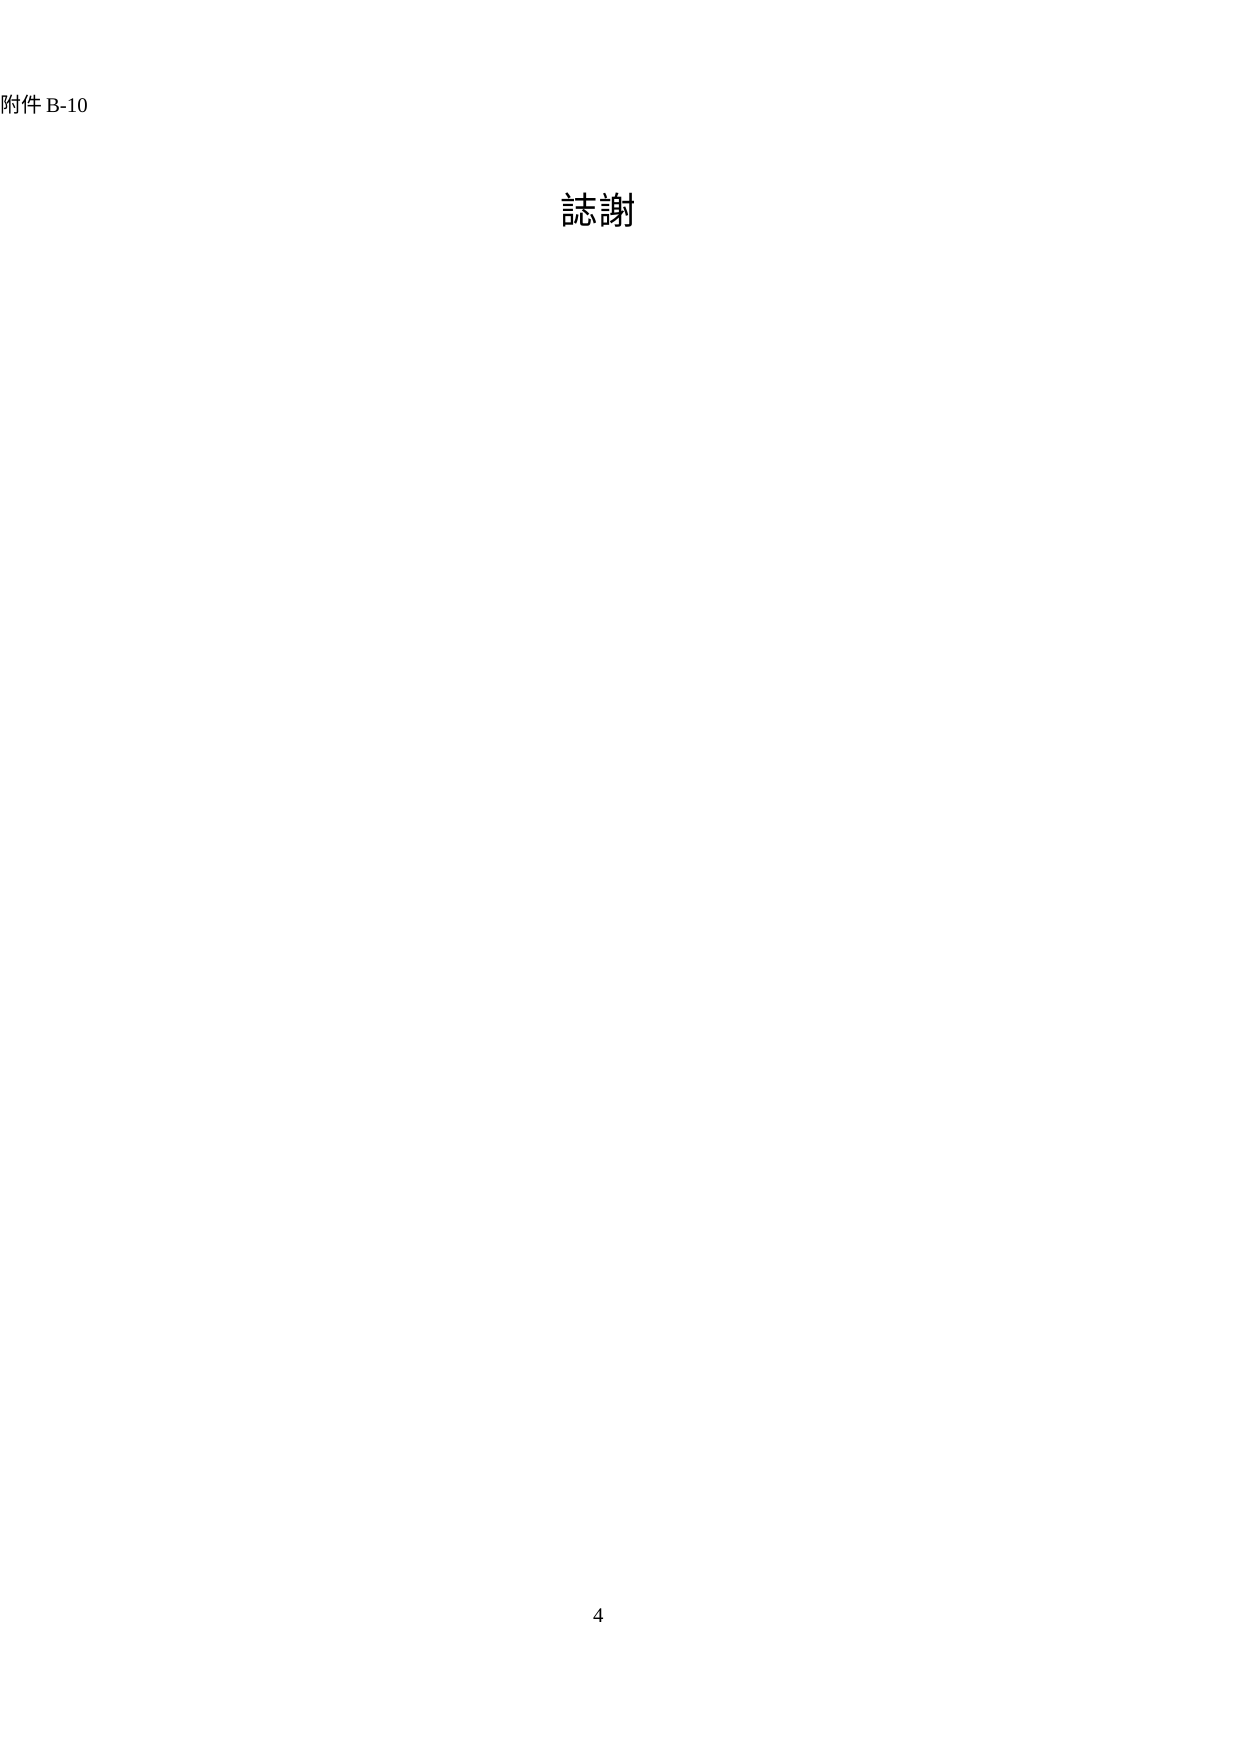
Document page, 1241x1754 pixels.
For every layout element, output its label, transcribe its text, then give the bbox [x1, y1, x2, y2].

text 誌謝 [0, 181, 1196, 235]
